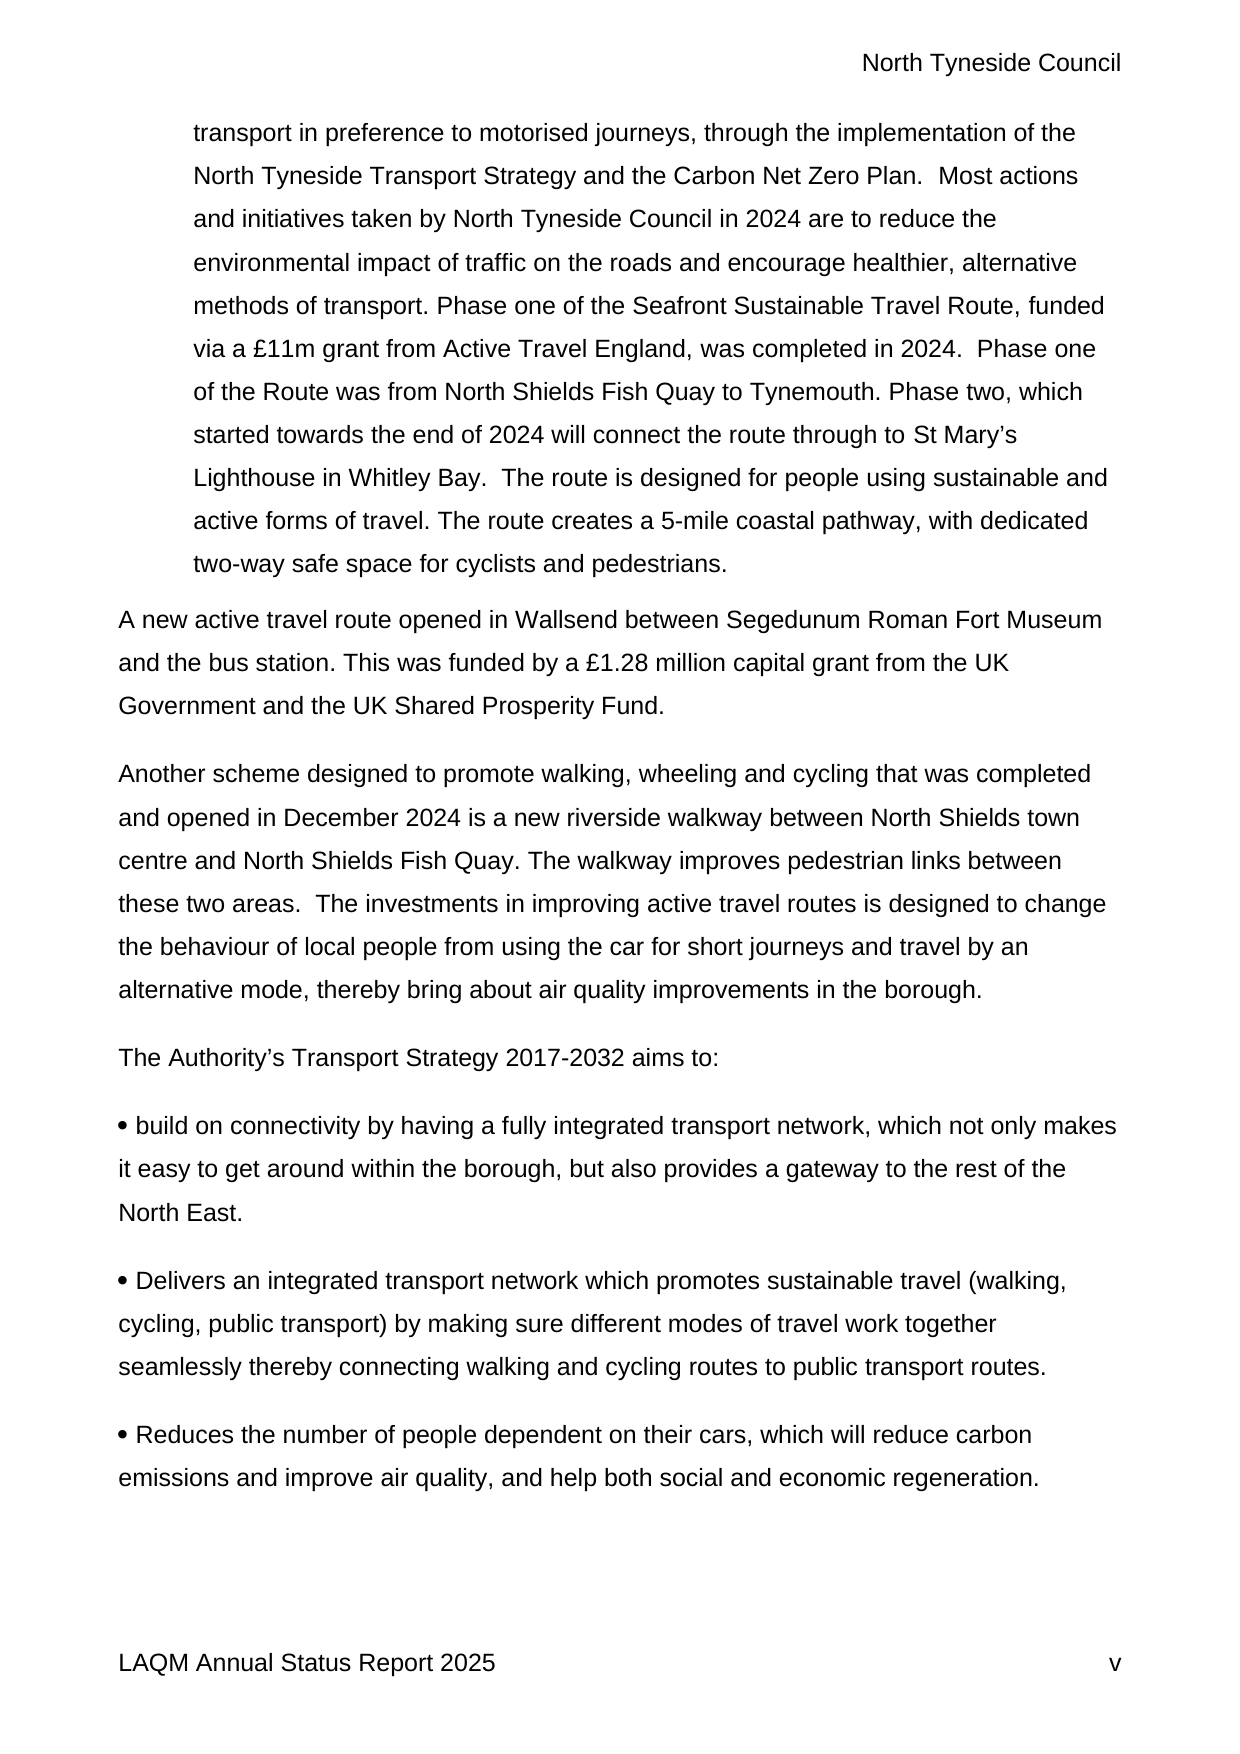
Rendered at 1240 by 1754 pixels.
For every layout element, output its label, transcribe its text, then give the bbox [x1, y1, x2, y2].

text  Reduces the number of people dependent on their cars, which will reduce carbon emissions and improve air quality, and help both social and economic regeneration. [118, 1420, 1121, 1492]
text A new active travel route opened in Wallsend between Segedunum Roman Fort Museum and the bus station. This was funded by a £1.28 million capital grant from the UK Government and the UK Shared Prosperity Fund. [118, 605, 1121, 720]
list transport in preference to motorised journeys, through the implementation of the North Tyneside Transport Strategy and the Carbon Net Zero Plan. Most actions and initiatives taken by North Tyneside Council in 2024 are to reduce the environmental impact of traffic on the roads and encourage healthier, alternative methods of transport. Phase one of the Seafront Sustainable Travel Route, funded via a £11m grant from Active Travel England, was completed in 2024. Phase one of the Route was from North Shields Fish Quay to Tynemouth. Phase two, which started towards the end of 2024 will connect the route through to St Mary’s Lighthouse in Whitley Bay. The route is designed for people using sustainable and active forms of travel. The route creates a 5-mile coastal pathway, with dedicated two-way safe space for cyclists and pedestrians. [193, 118, 1121, 578]
text The Authority’s Transport Strategy 2017-2032 aims to: [118, 1043, 1121, 1072]
text Another scheme designed to promote walking, wheeling and cycling that was completed and opened in December 2024 is a new riverside walkway between North Shields town centre and North Shields Fish Quay. The walkway improves pedestrian links between these two areas. The investments in improving active travel routes is designed to change the behaviour of local people from using the car for short journeys and travel by an alternative mode, thereby bring about air quality improvements in the borough. [118, 759, 1121, 1004]
text  Delivers an integrated transport network which promotes sustainable travel (walking, cycling, public transport) by making sure different modes of travel work together seamlessly thereby connecting walking and cycling routes to public transport routes. [118, 1266, 1121, 1381]
text  build on connectivity by having a fully integrated transport network, which not only makes it easy to get around within the borough, but also provides a gateway to the rest of the North East. [118, 1111, 1121, 1226]
